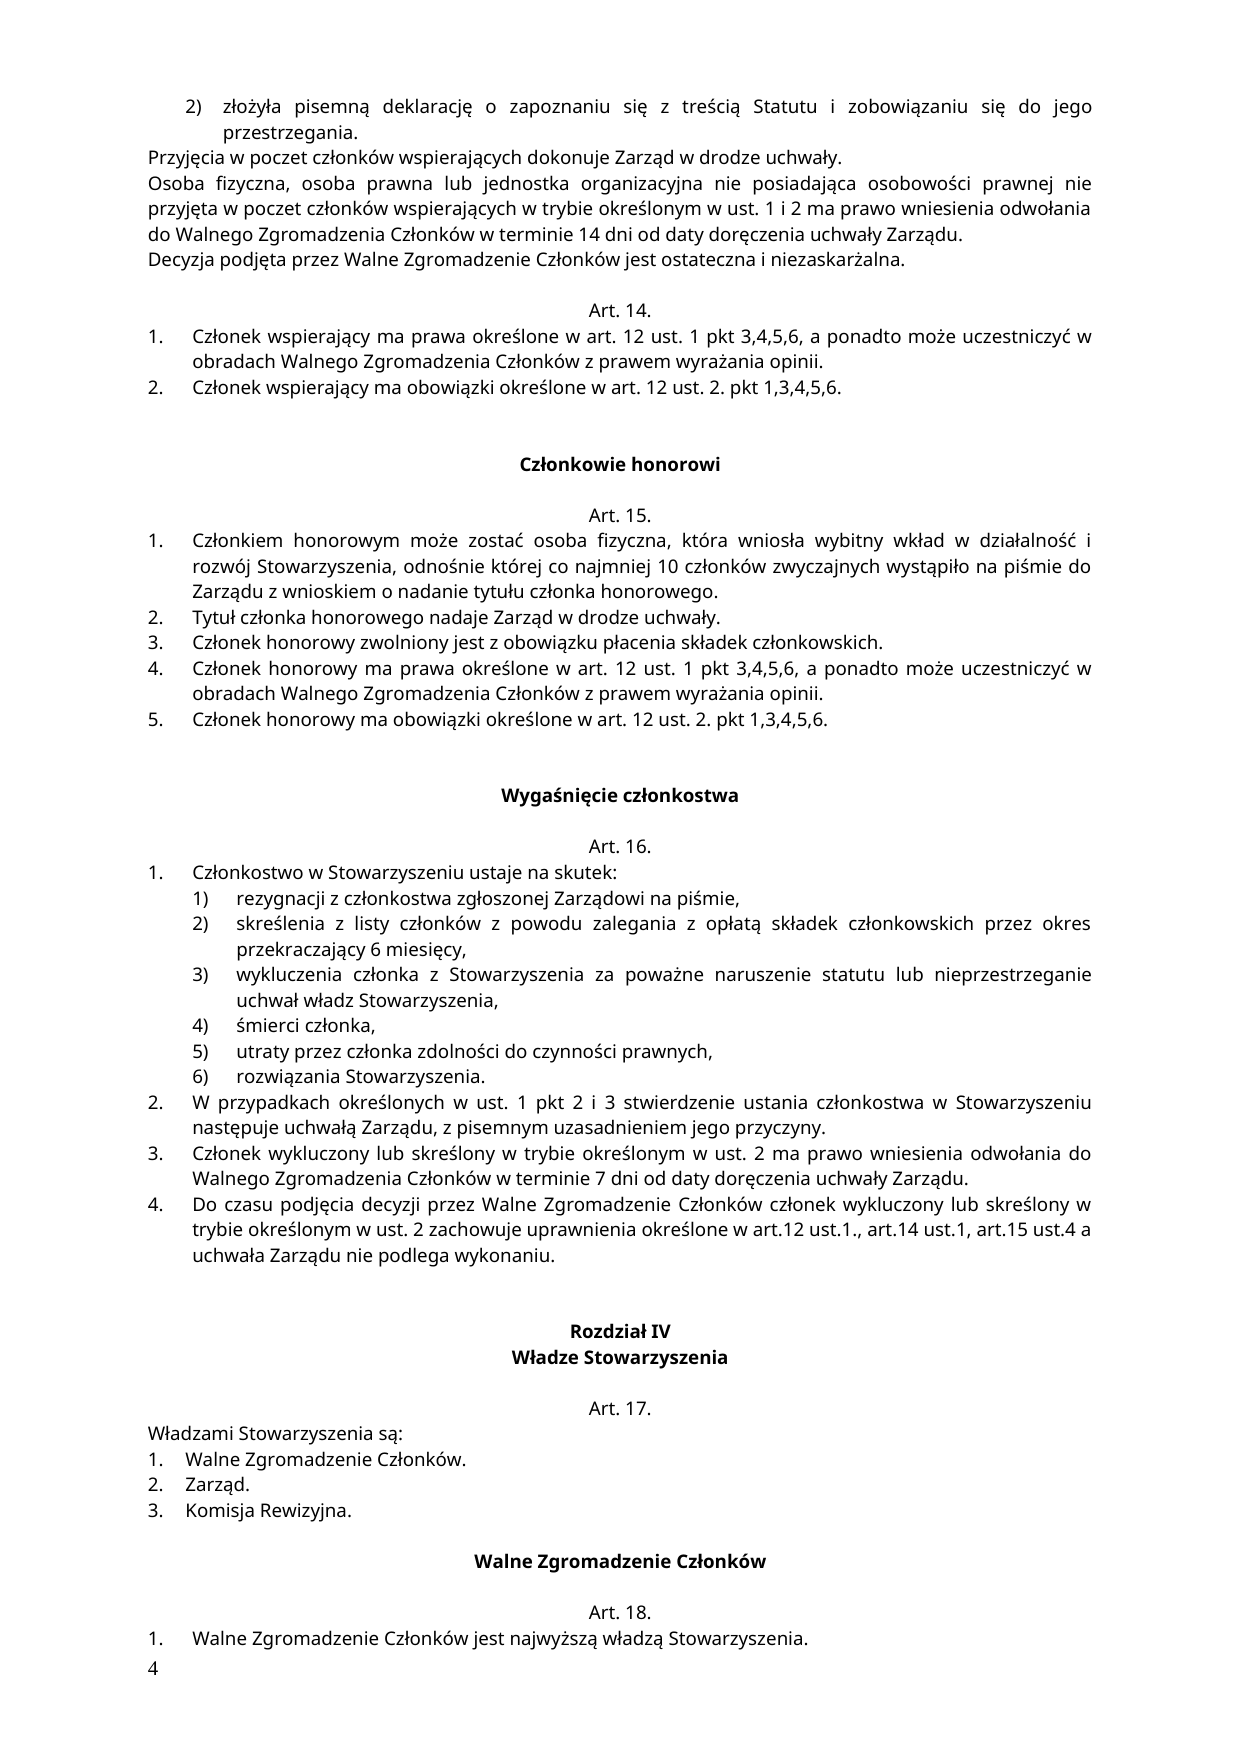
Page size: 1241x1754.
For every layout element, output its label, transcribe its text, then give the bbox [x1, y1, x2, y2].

list rozwiązania Stowarzyszenia. [192, 1063, 1093, 1089]
text Art. 18. [148, 1599, 1093, 1625]
text Art. 17. [148, 1395, 1093, 1421]
text Art. 15. [148, 502, 1093, 527]
list rezygnacji z członkostwa zgłoszonej Zarządowi na piśmie, [192, 885, 1093, 910]
list Do czasu podjęcia decyzji przez Walne Zgromadzenie Członków członek wykluczony lub skreślony w trybie określonym w ust. 2 zachowuje uprawnienia określone w art.12 ust.1., art.14 ust.1, art.15 ust.4 a uchwała Zarządu nie podlega wykonaniu. [148, 1191, 1093, 1268]
subtitle Wygaśnięcie członkostwa [148, 783, 1093, 808]
list skreślenia z listy członków z powodu zalegania z opłatą składek członkowskich przez okres przekraczający 6 miesięcy, [192, 910, 1093, 961]
subtitle Rozdział IV [148, 1319, 1093, 1344]
subtitle Władze Stowarzyszenia [148, 1344, 1093, 1370]
list złożyła pisemną deklarację o zapoznaniu się z treścią Statutu i zobowiązaniu się do jego przestrzegania. [185, 94, 1093, 145]
list śmierci członka, [192, 1012, 1093, 1038]
list Walne Zgromadzenie Członków. [148, 1446, 1093, 1472]
text Art. 14. [148, 298, 1093, 323]
list Członek wspierający ma obowiązki określone w art. 12 ust. 2. pkt 1,3,4,5,6. [148, 374, 1093, 400]
text Decyzja podjęta przez Walne Zgromadzenie Członków jest ostateczna i niezaskarżalna. [148, 247, 1093, 272]
subtitle Walne Zgromadzenie Członków [148, 1548, 1093, 1574]
list Komisja Rewizyjna. [148, 1497, 1093, 1523]
list Członek honorowy zwolniony jest z obowiązku płacenia składek członkowskich. [148, 629, 1093, 655]
text Art. 16. [148, 834, 1093, 859]
list Członek wspierający ma prawa określone w art. 12 ust. 1 pkt 3,4,5,6, a ponadto może uczestniczyć w obradach Walnego Zgromadzenia Członków z prawem wyrażania opinii. [148, 323, 1093, 374]
list Tytuł członka honorowego nadaje Zarząd w drodze uchwały. [148, 604, 1093, 629]
list wykluczenia członka z Stowarzyszenia za poważne naruszenie statutu lub nieprzestrzeganie uchwał władz Stowarzyszenia, [192, 961, 1093, 1012]
list Członek wykluczony lub skreślony w trybie określonym w ust. 2 ma prawo wniesienia odwołania do Walnego Zgromadzenia Członków w terminie 7 dni od daty doręczenia uchwały Zarządu. [148, 1140, 1093, 1191]
list utraty przez członka zdolności do czynności prawnych, [192, 1038, 1093, 1063]
text Osoba fizyczna, osoba prawna lub jednostka organizacyjna nie posiadająca osobowości prawnej nie przyjęta w poczet członków wspierających w trybie określonym w ust. 1 i 2 ma prawo wniesienia odwołania do Walnego Zgromadzenia Członków w terminie 14 dni od daty doręczenia uchwały Zarządu. [148, 170, 1093, 247]
subtitle Członkowie honorowi [148, 451, 1093, 476]
list Członek honorowy ma prawa określone w art. 12 ust. 1 pkt 3,4,5,6, a ponadto może uczestniczyć w obradach Walnego Zgromadzenia Członków z prawem wyrażania opinii. [148, 655, 1093, 706]
list Członek honorowy ma obowiązki określone w art. 12 ust. 2. pkt 1,3,4,5,6. [148, 706, 1093, 732]
text Władzami Stowarzyszenia są: [148, 1421, 1093, 1446]
text Przyjęcia w poczet członków wspierających dokonuje Zarząd w drodze uchwały. [148, 145, 1093, 170]
list W przypadkach określonych w ust. 1 pkt 2 i 3 stwierdzenie ustania członkostwa w Stowarzyszeniu następuje uchwałą Zarządu, z pisemnym uzasadnieniem jego przyczyny. [148, 1089, 1093, 1140]
list Zarząd. [148, 1472, 1093, 1497]
list Walne Zgromadzenie Członków jest najwyższą władzą Stowarzyszenia. [148, 1625, 1093, 1650]
list Członkostwo w Stowarzyszeniu ustaje na skutek: [148, 859, 1093, 885]
list Członkiem honorowym może zostać osoba fizyczna, która wniosła wybitny wkład w działalność i rozwój Stowarzyszenia, odnośnie której co najmniej 10 członków zwyczajnych wystąpiło na piśmie do Zarządu z wnioskiem o nadanie tytułu członka honorowego. [148, 527, 1093, 604]
